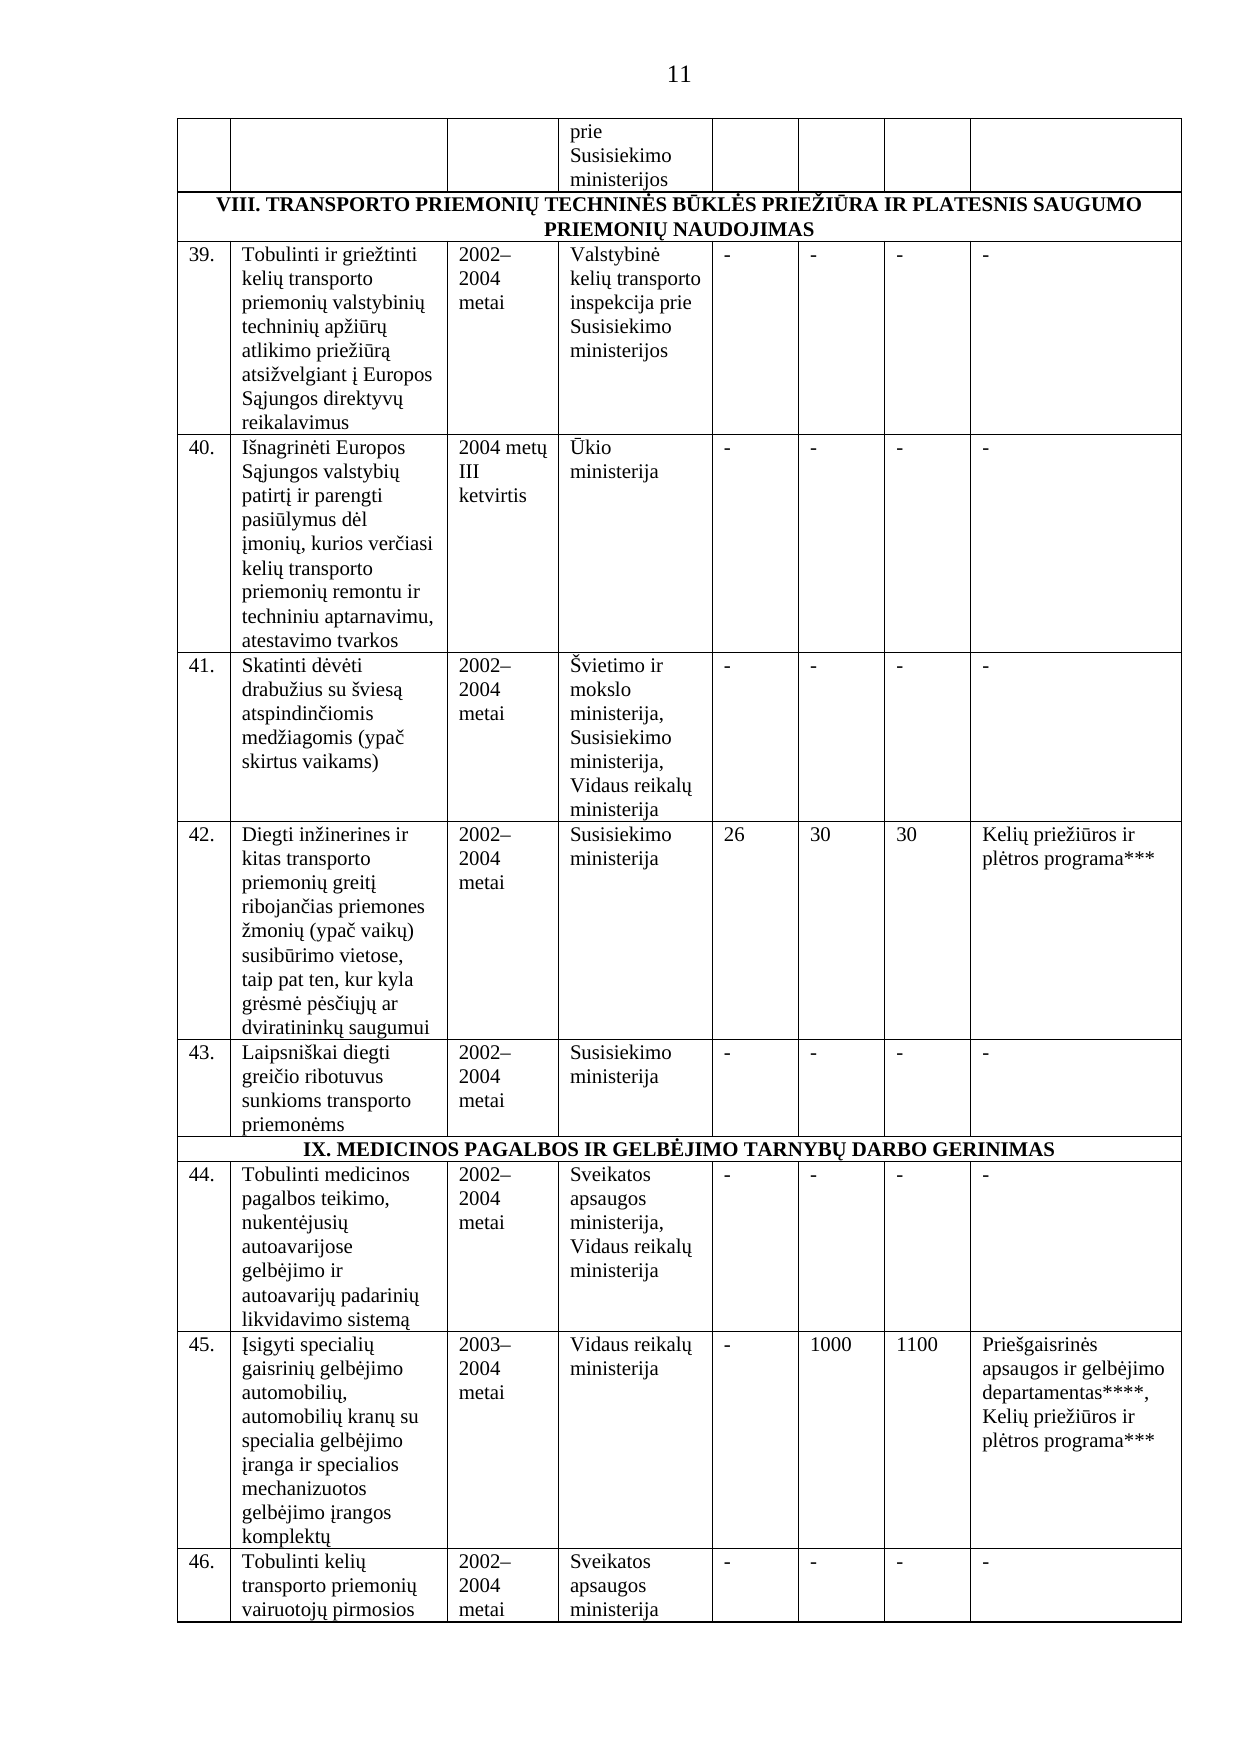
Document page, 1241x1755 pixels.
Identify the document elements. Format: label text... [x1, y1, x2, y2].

table_cell [971, 119, 1181, 191]
table_cell 41. [178, 653, 230, 821]
table_cell 1000 [799, 1332, 884, 1548]
table_cell Laipsniškai diegti greičio ribotuvus sunkioms transporto priemonėms [231, 1040, 447, 1136]
table_cell Susisiekimo ministerija [559, 1040, 712, 1136]
table_cell - [885, 1162, 970, 1331]
table_cell [885, 119, 970, 191]
table_cell Ūkio ministerija [559, 435, 712, 652]
table_cell - [799, 653, 884, 821]
table_cell Valstybinė kelių transporto inspekcija prie Susisiekimo ministerijos [559, 242, 712, 434]
table_cell Įsigyti specialių gaisrinių gelbėjimo automobilių, automobilių kranų su specialia gelbėjimo įranga ir specialios mechanizuotos gelbėjimo įrangos komplektų [231, 1332, 447, 1548]
table_cell 39. [178, 242, 230, 434]
table_cell 2003–2004 metai [448, 1332, 558, 1548]
table_cell - [713, 1549, 798, 1621]
table_cell [713, 119, 798, 191]
table_cell 2002–2004 metai [448, 653, 558, 821]
table_cell 40. [178, 435, 230, 652]
table_cell Tobulinti kelių transporto priemonių vairuotojų pirmosios [231, 1549, 447, 1621]
table_cell 2002–2004 metai [448, 1549, 558, 1621]
table_cell - [885, 242, 970, 434]
table_cell - [971, 1549, 1181, 1621]
table_cell prie Susisiekimo ministerijos [559, 119, 712, 191]
table_cell - [713, 435, 798, 652]
table_cell - [885, 1549, 970, 1621]
table_cell 2002–2004 metai [448, 1162, 558, 1331]
table_cell - [971, 653, 1181, 821]
table_cell 46. [178, 1549, 230, 1621]
table_cell 30 [885, 822, 970, 1039]
table_cell 26 [713, 822, 798, 1039]
table_cell [231, 119, 447, 191]
table_cell Tobulinti medicinos pagalbos teikimo, nukentėjusių autoavarijose gelbėjimo ir autoavarijų padarinių likvidavimo sistemą [231, 1162, 447, 1331]
table_cell VIII. TRANSPORTO PRIEMONIŲ TECHNINĖS BŪKLĖS PRIEŽIŪRA IR PLATESNIS SAUGUMO PRIEMONIŲ NAUDOJIMAS [178, 193, 1181, 241]
table_cell 2002–2004 metai [448, 822, 558, 1039]
table_cell Kelių priežiūros ir plėtros programa*** [971, 822, 1181, 1039]
table_cell [799, 119, 884, 191]
table_cell 2004 metų III ketvirtis [448, 435, 558, 652]
table_cell - [971, 1162, 1181, 1331]
table_cell Susisiekimo ministerija [559, 822, 712, 1039]
table_cell - [713, 242, 798, 434]
table_cell [178, 119, 230, 191]
table_cell 44. [178, 1162, 230, 1331]
table_cell - [713, 1162, 798, 1331]
table_cell - [799, 1549, 884, 1621]
table_cell Švietimo ir mokslo ministerija, Susisiekimo ministerija, Vidaus reikalų ministerija [559, 653, 712, 821]
table_cell - [799, 435, 884, 652]
table_cell Skatinti dėvėti drabužius su šviesą atspindinčiomis medžiagomis (ypač skirtus vaikams) [231, 653, 447, 821]
table_cell 43. [178, 1040, 230, 1136]
table_cell Diegti inžinerines ir kitas transporto priemonių greitį ribojančias priemones žmonių (ypač vaikų) susibūrimo vietose, taip pat ten, kur kyla grėsmė pėsčiųjų ar dviratininkų saugumui [231, 822, 447, 1039]
table_cell - [713, 1332, 798, 1548]
table_cell - [713, 1040, 798, 1136]
table_cell Išnagrinėti Europos Sąjungos valstybių patirtį ir parengti pasiūlymus dėl įmonių, kurios verčiasi kelių transporto priemonių remontu ir techniniu aptarnavimu, atestavimo tvarkos [231, 435, 447, 652]
table_cell - [971, 242, 1181, 434]
table_cell 2002–2004 metai [448, 1040, 558, 1136]
table_cell Tobulinti ir griežtinti kelių transporto priemonių valstybinių techninių apžiūrų atlikimo priežiūrą atsižvelgiant į Europos Sąjungos direktyvų reikalavimus [231, 242, 447, 434]
table_cell Vidaus reikalų ministerija [559, 1332, 712, 1548]
table_cell Priešgaisrinės apsaugos ir gelbėjimo departamentas****, Kelių priežiūros ir plėtros programa*** [971, 1332, 1181, 1548]
table_cell - [885, 435, 970, 652]
table_cell - [971, 1040, 1181, 1136]
table_cell - [799, 242, 884, 434]
table_cell 42. [178, 822, 230, 1039]
table_cell - [885, 653, 970, 821]
table_cell [448, 119, 558, 191]
table_cell - [713, 653, 798, 821]
table_cell 1100 [885, 1332, 970, 1548]
table_cell - [799, 1040, 884, 1136]
table_cell - [971, 435, 1181, 652]
table_cell - [885, 1040, 970, 1136]
table_cell Sveikatos apsaugos ministerija [559, 1549, 712, 1621]
table_cell - [799, 1162, 884, 1331]
table_cell 45. [178, 1332, 230, 1548]
table_cell 2002–2004 metai [448, 242, 558, 434]
table_cell Sveikatos apsaugos ministerija, Vidaus reikalų ministerija [559, 1162, 712, 1331]
table_cell IX. MEDICINOS PAGALBOS IR GELBĖJIMO TARNYBŲ DARBO GERINIMAS [178, 1137, 1181, 1161]
table_cell 30 [799, 822, 884, 1039]
